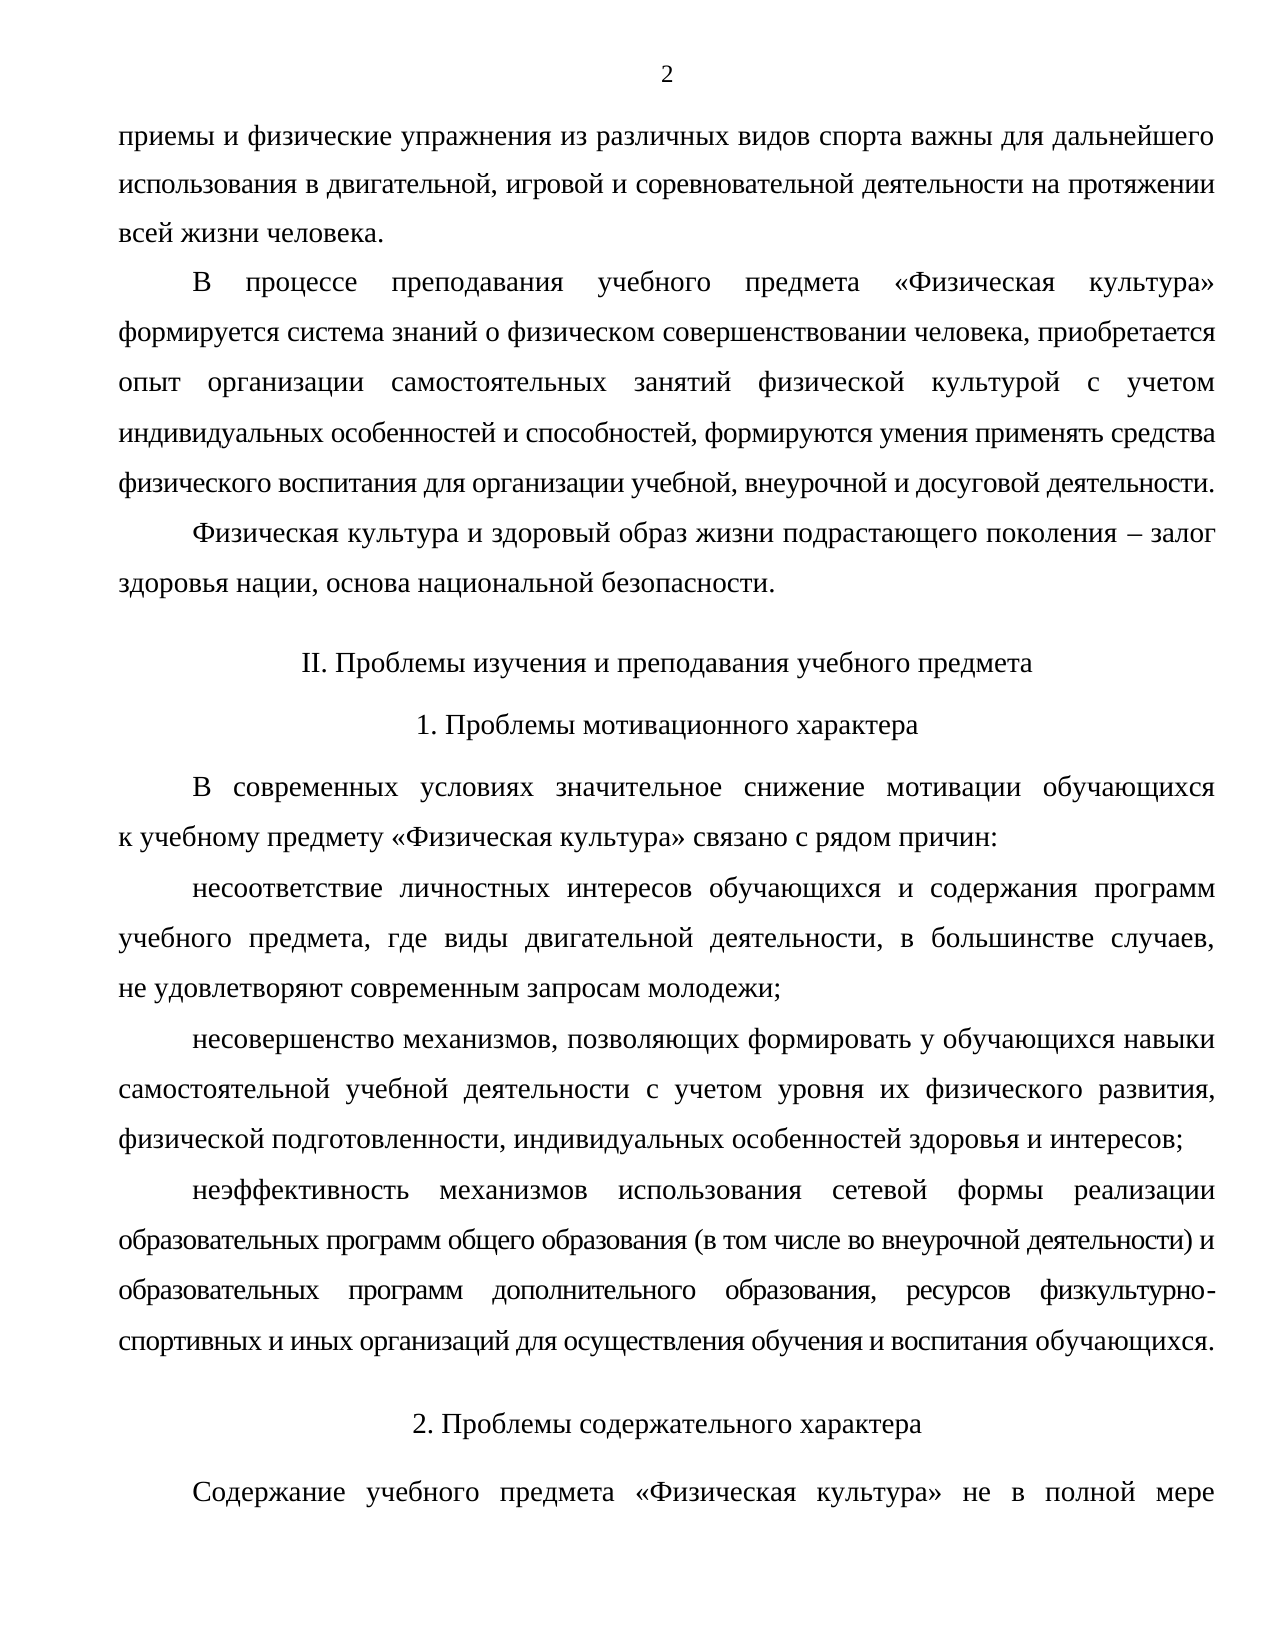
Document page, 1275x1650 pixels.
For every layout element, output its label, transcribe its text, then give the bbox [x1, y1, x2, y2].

text 1. Проблемы мотивационного характера [118, 707, 1216, 741]
text II. Проблемы изучения и преподавания учебного предмета [118, 645, 1216, 678]
text неэффективность механизмов использования сетевой формы реализации образовательных программ общего образования (в том числе во внеурочной деятельности) и образовательных программ дополнительного образования, ресурсов физкультурно-спортивных и иных организаций для осуществления обучения и воспитания обучающихся. [118, 1172, 1216, 1356]
text В современных условиях значительное снижение мотивации обучающихся к учебному предмету «Физическая культура» связано с рядом причин: [118, 769, 1216, 853]
text приемы и физические упражнения из различных видов спорта важны для дальнейшего использования в двигательной, игровой и соревновательной деятельности на протяжении всей жизни человека. [118, 118, 1216, 249]
text В процессе преподавания учебного предмета «Физическая культура» формируется система знаний о физическом совершенствовании человека, приобретается опыт организации самостоятельных занятий физической культурой с учетом индивидуальных особенностей и способностей, формируются умения применять средства физического воспитания для организации учебной, внеурочной и досуговой деятельности. [118, 264, 1216, 498]
text несоответствие личностных интересов обучающихся и содержания программ учебного предмета, где виды двигательной деятельности, в большинстве случаев, не удовлетворяют современным запросам молодежи; [118, 870, 1216, 1004]
text Содержание учебного предмета «Физическая культура» не в полной мере [118, 1474, 1216, 1507]
text Физическая культура и здоровый образ жизни подрастающего поколения – залог здоровья нации, основа национальной безопасности. [118, 515, 1216, 599]
text 2. Проблемы содержательного характера [118, 1407, 1216, 1440]
text несовершенство механизмов, позволяющих формировать у обучающихся навыки самостоятельной учебной деятельности с учетом уровня их физического развития, физической подготовленности, индивидуальных особенностей здоровья и интересов; [118, 1021, 1216, 1155]
